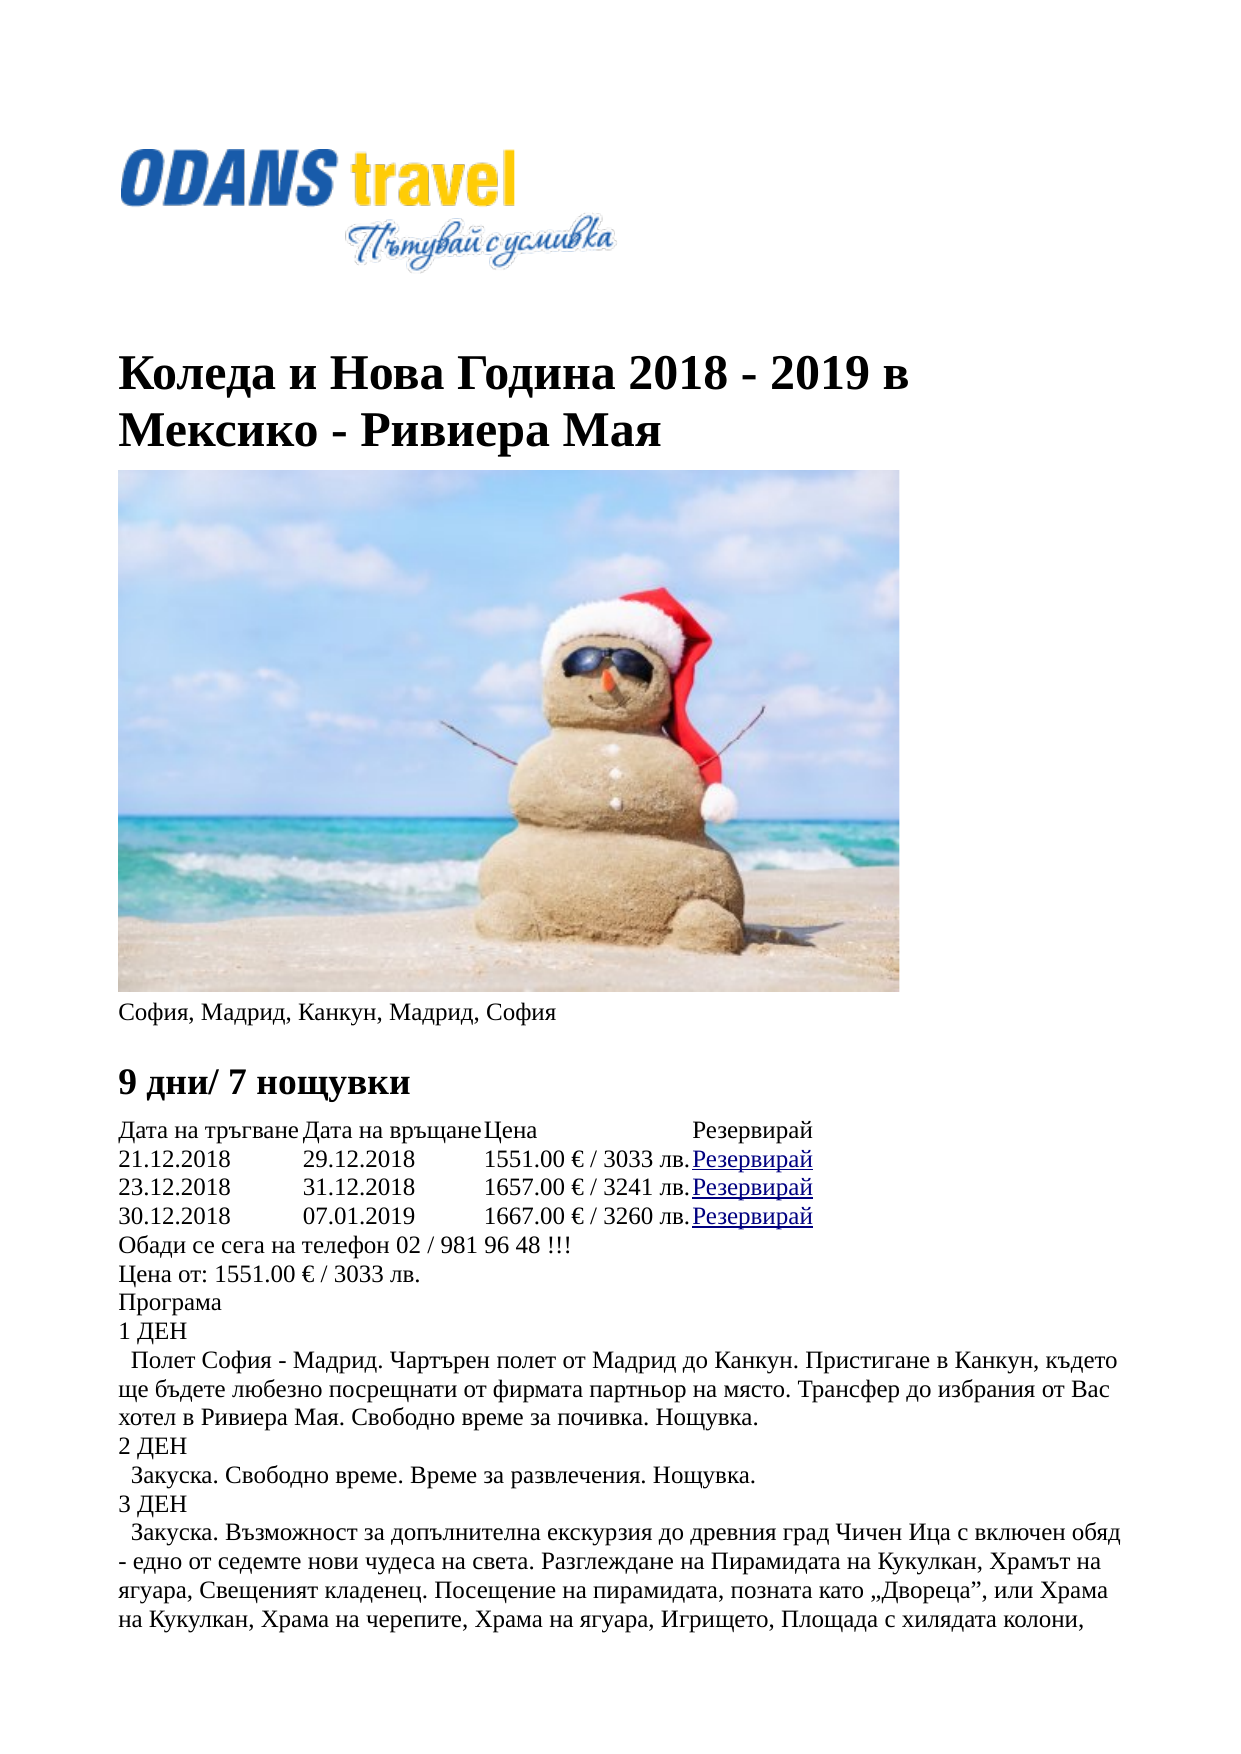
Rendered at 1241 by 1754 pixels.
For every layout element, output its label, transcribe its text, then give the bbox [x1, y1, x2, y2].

text 2 ДЕН [118, 1431, 1122, 1460]
text Закуска. Възможност за допълнителна екскурзия до древния град Чичен Ица с включен обяд - едно от седемте нови чудеса на света. Разглеждане на Пирамидата на Кукулкан, Храмът на ягуара, Свещеният кладенец. Посещение на пирамидата, позната като „Двореца”, или Храма на Кукулкан, Храма на черепите, Храма на ягуара, Игрището, Площада с хилядата колони, [118, 1517, 1122, 1632]
text 3 ДЕН [118, 1489, 1122, 1517]
table_cell 07.01.2019 [303, 1201, 484, 1230]
table_cell 31.12.2018 [303, 1173, 484, 1201]
table_header [118, 147, 626, 276]
text Програма [118, 1287, 1122, 1316]
table_cell Резервирай [692, 1201, 817, 1230]
table_header [626, 147, 642, 276]
table_cell Резервирай [692, 1173, 817, 1201]
table_header Цена [484, 1115, 692, 1144]
text 1 ДЕН [118, 1316, 1122, 1345]
table_cell 30.12.2018 [118, 1201, 303, 1230]
table_header Дата на връщане [303, 1115, 484, 1144]
text Закуска. Свободно време. Време за развлечения. Нощувка. [118, 1460, 1122, 1489]
table_cell 1551.00 € / 3033 лв. [484, 1144, 692, 1172]
table_cell Резервирай [692, 1144, 817, 1172]
table_header Дата на тръгване [118, 1115, 303, 1144]
table_cell 23.12.2018 [118, 1173, 303, 1201]
text Цена от: 1551.00 € / 3033 лв. [118, 1259, 1122, 1287]
table_header Резервирай [692, 1115, 817, 1144]
text София, Мадрид, Канкун, Мадрид, София [118, 997, 1122, 1026]
text Обади се сега на телефон 02 / 981 96 48 !!! [118, 1230, 1122, 1259]
subtitle 9 дни/ 7 нощувки [118, 1059, 1122, 1102]
table_cell 1657.00 € / 3241 лв. [484, 1173, 692, 1201]
subtitle Коледа и Нова Година 2018 - 2019 в Мексико - Ривиера Мая [118, 342, 1122, 457]
text Полет София - Мадрид. Чартърен полет от Мадрид до Канкун. Пристигане в Канкун, където ще бъдете любезно посрещнати от фирмата партньор на място. Трансфер до избрания от Вас хотел в Ривиера Мая. Свободно време за почивка. Нощувка. [118, 1345, 1122, 1431]
picture [121, 149, 618, 274]
table_cell 1667.00 € / 3260 лв. [484, 1201, 692, 1230]
table_cell 29.12.2018 [303, 1144, 484, 1172]
picture [118, 470, 900, 992]
table_cell 21.12.2018 [118, 1144, 303, 1172]
